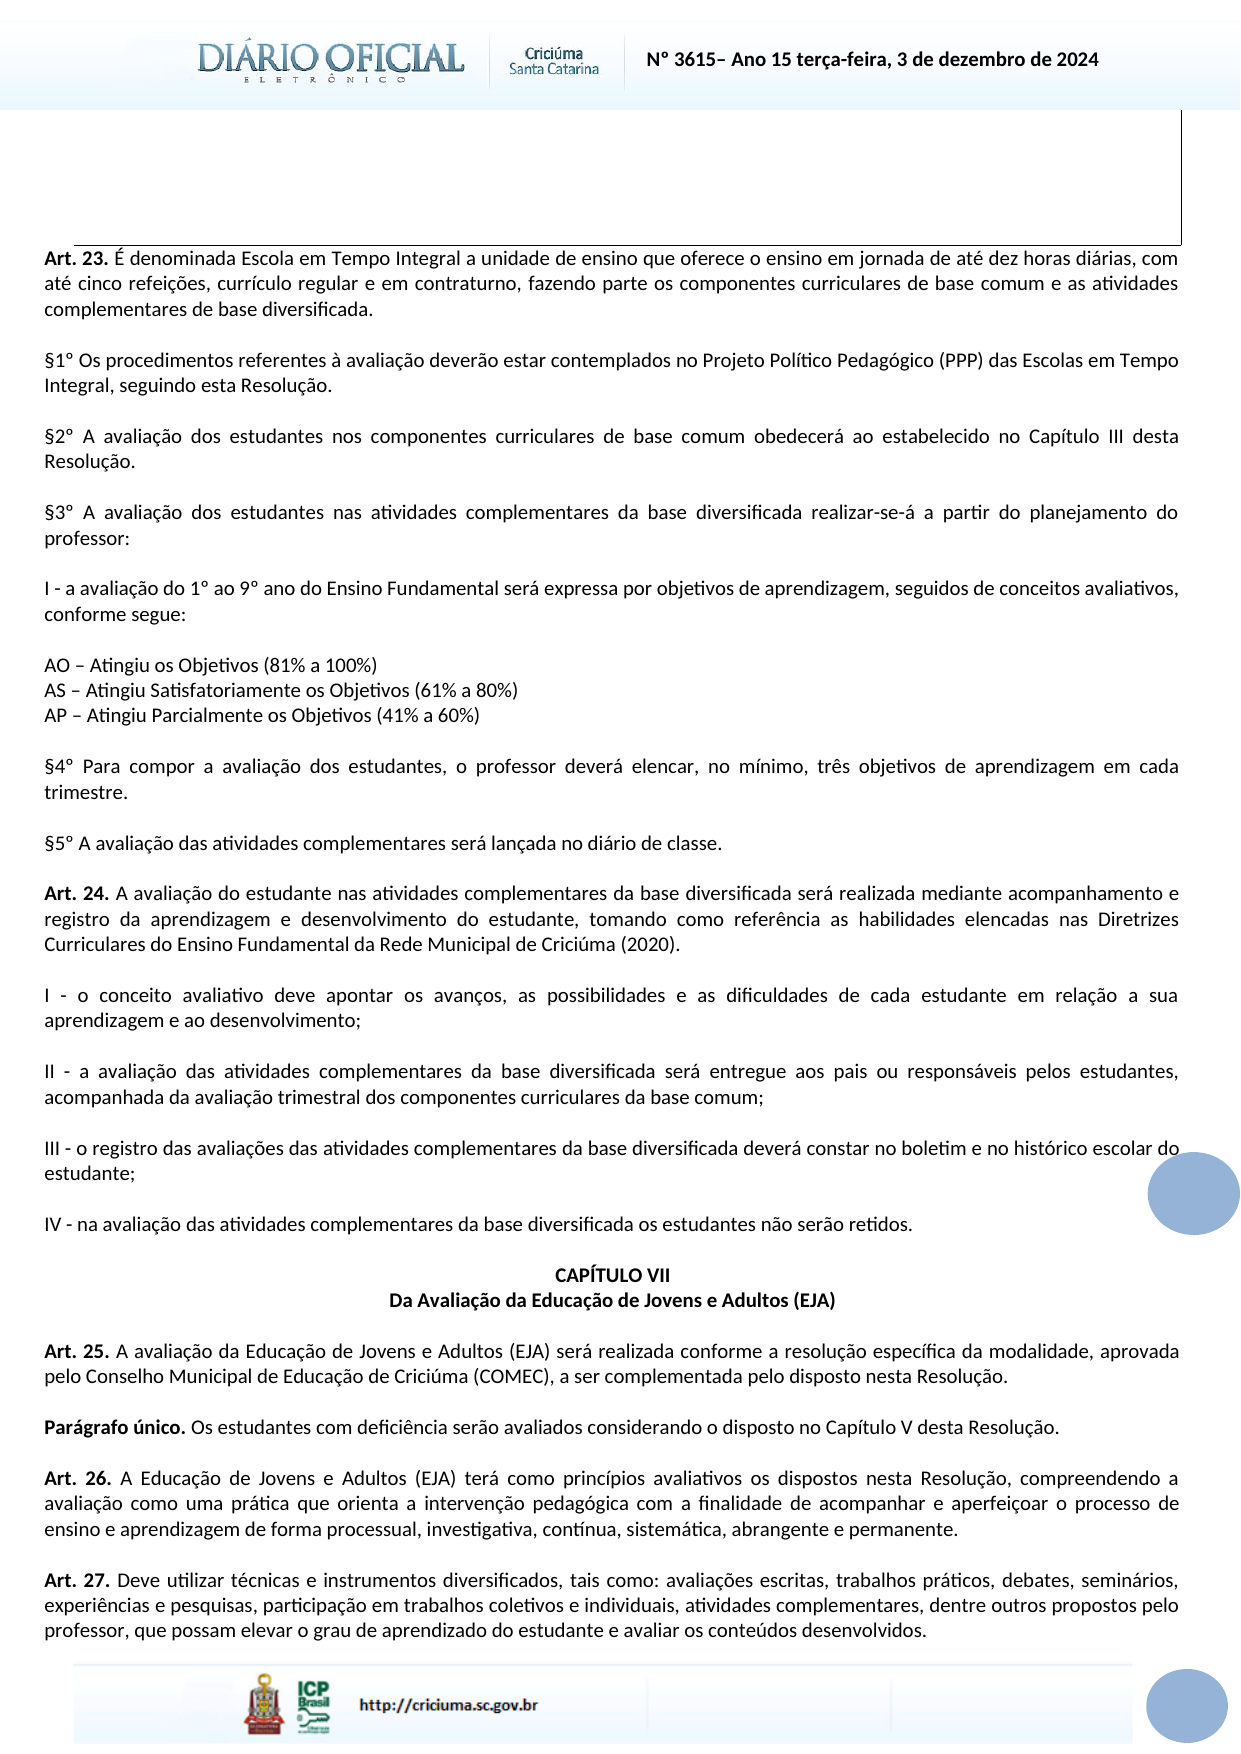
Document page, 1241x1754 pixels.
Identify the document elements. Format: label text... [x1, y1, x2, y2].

text Art. 25. A avaliação da Educação de Jovens e Adultos (EJA) será realizada conforme a resolução específica da modalidade, aprovada pelo Conselho Municipal de Educação de Criciúma (COMEC), a ser complementada pelo disposto nesta Resolução. [44, 1338, 1181, 1389]
text §1º Os procedimentos referentes à avaliação deverão estar contemplados no Projeto Político Pedagógico (PPP) das Escolas em Tempo Integral, seguindo esta Resolução. [44, 347, 1181, 398]
text Art. 27. Deve utilizar técnicas e instrumentos diversificados, tais como: avaliações escritas, trabalhos práticos, debates, seminários, experiências e pesquisas, participação em trabalhos coletivos e individuais, atividades complementares, dentre outros propostos pelo professor, que possam elevar o grau de aprendizado do estudante e avaliar os conteúdos desenvolvidos. [44, 1567, 1181, 1643]
text §4º Para compor a avaliação dos estudantes, o professor deverá elencar, no mínimo, três objetivos de aprendizagem em cada trimestre. [44, 753, 1181, 804]
text Art. 26. A Educação de Jovens e Adultos (EJA) terá como princípios avaliativos os dispostos nesta Resolução, compreendendo a avaliação como uma prática que orienta a intervenção pedagógica com a finalidade de acompanhar e aperfeiçoar o processo de ensino e aprendizagem de forma processual, investigativa, contínua, sistemática, abrangente e permanente. [44, 1465, 1181, 1541]
text I - a avaliação do 1º ao 9º ano do Ensino Fundamental será expressa por objetivos de aprendizagem, seguidos de conceitos avaliativos, conforme segue: [44, 576, 1181, 626]
text CAPÍTULO VII [44, 1262, 1181, 1287]
text I - o conceito avaliativo deve apontar os avanços, as possibilidades e as dificuldades de cada estudante em relação a sua aprendizagem e ao desenvolvimento; [44, 982, 1181, 1033]
text II - a avaliação das atividades complementares da base diversificada será entregue aos pais ou responsáveis pelos estudantes, acompanhada da avaliação trimestral dos componentes curriculares da base comum; [44, 1058, 1181, 1109]
text AO – Atingiu os Objetivos (81% a 100%) [44, 652, 1181, 677]
text Art. 23. É denominada Escola em Tempo Integral a unidade de ensino que oferece o ensino em jornada de até dez horas diárias, com até cinco refeições, currículo regular e em contraturno, fazendo parte os componentes curriculares de base comum e as atividades complementares de base diversificada. [44, 245, 1181, 321]
text Art. 24. A avaliação do estudante nas atividades complementares da base diversificada será realizada mediante acompanhamento e registro da aprendizagem e desenvolvimento do estudante, tomando como referência as habilidades elencadas nas Diretrizes Curriculares do Ensino Fundamental da Rede Municipal de Criciúma (2020). [44, 881, 1181, 957]
text Parágrafo único. Os estudantes com deficiência serão avaliados considerando o disposto no Capítulo V desta Resolução. [44, 1414, 1181, 1440]
text Da Avaliação da Educação de Jovens e Adultos (EJA) [44, 1287, 1181, 1313]
text AS – Atingiu Satisfatoriamente os Objetivos (61% a 80%) [44, 677, 1181, 703]
text IV - na avaliação das atividades complementares da base diversificada os estudantes não serão retidos. [44, 1211, 1181, 1236]
text III - o registro das avaliações das atividades complementares da base diversificada deverá constar no boletim e no histórico escolar do estudante; [44, 1135, 1181, 1186]
text §3º A avaliação dos estudantes nas atividades complementares da base diversificada realizar-se-á a partir do planejamento do professor: [44, 499, 1181, 550]
text §2º A avaliação dos estudantes nos componentes curriculares de base comum obedecerá ao estabelecido no Capítulo III desta Resolução. [44, 423, 1181, 474]
text §5º A avaliação das atividades complementares será lançada no diário de classe. [44, 830, 1181, 855]
text AP – Atingiu Parcialmente os Objetivos (41% a 60%) [44, 703, 1181, 728]
